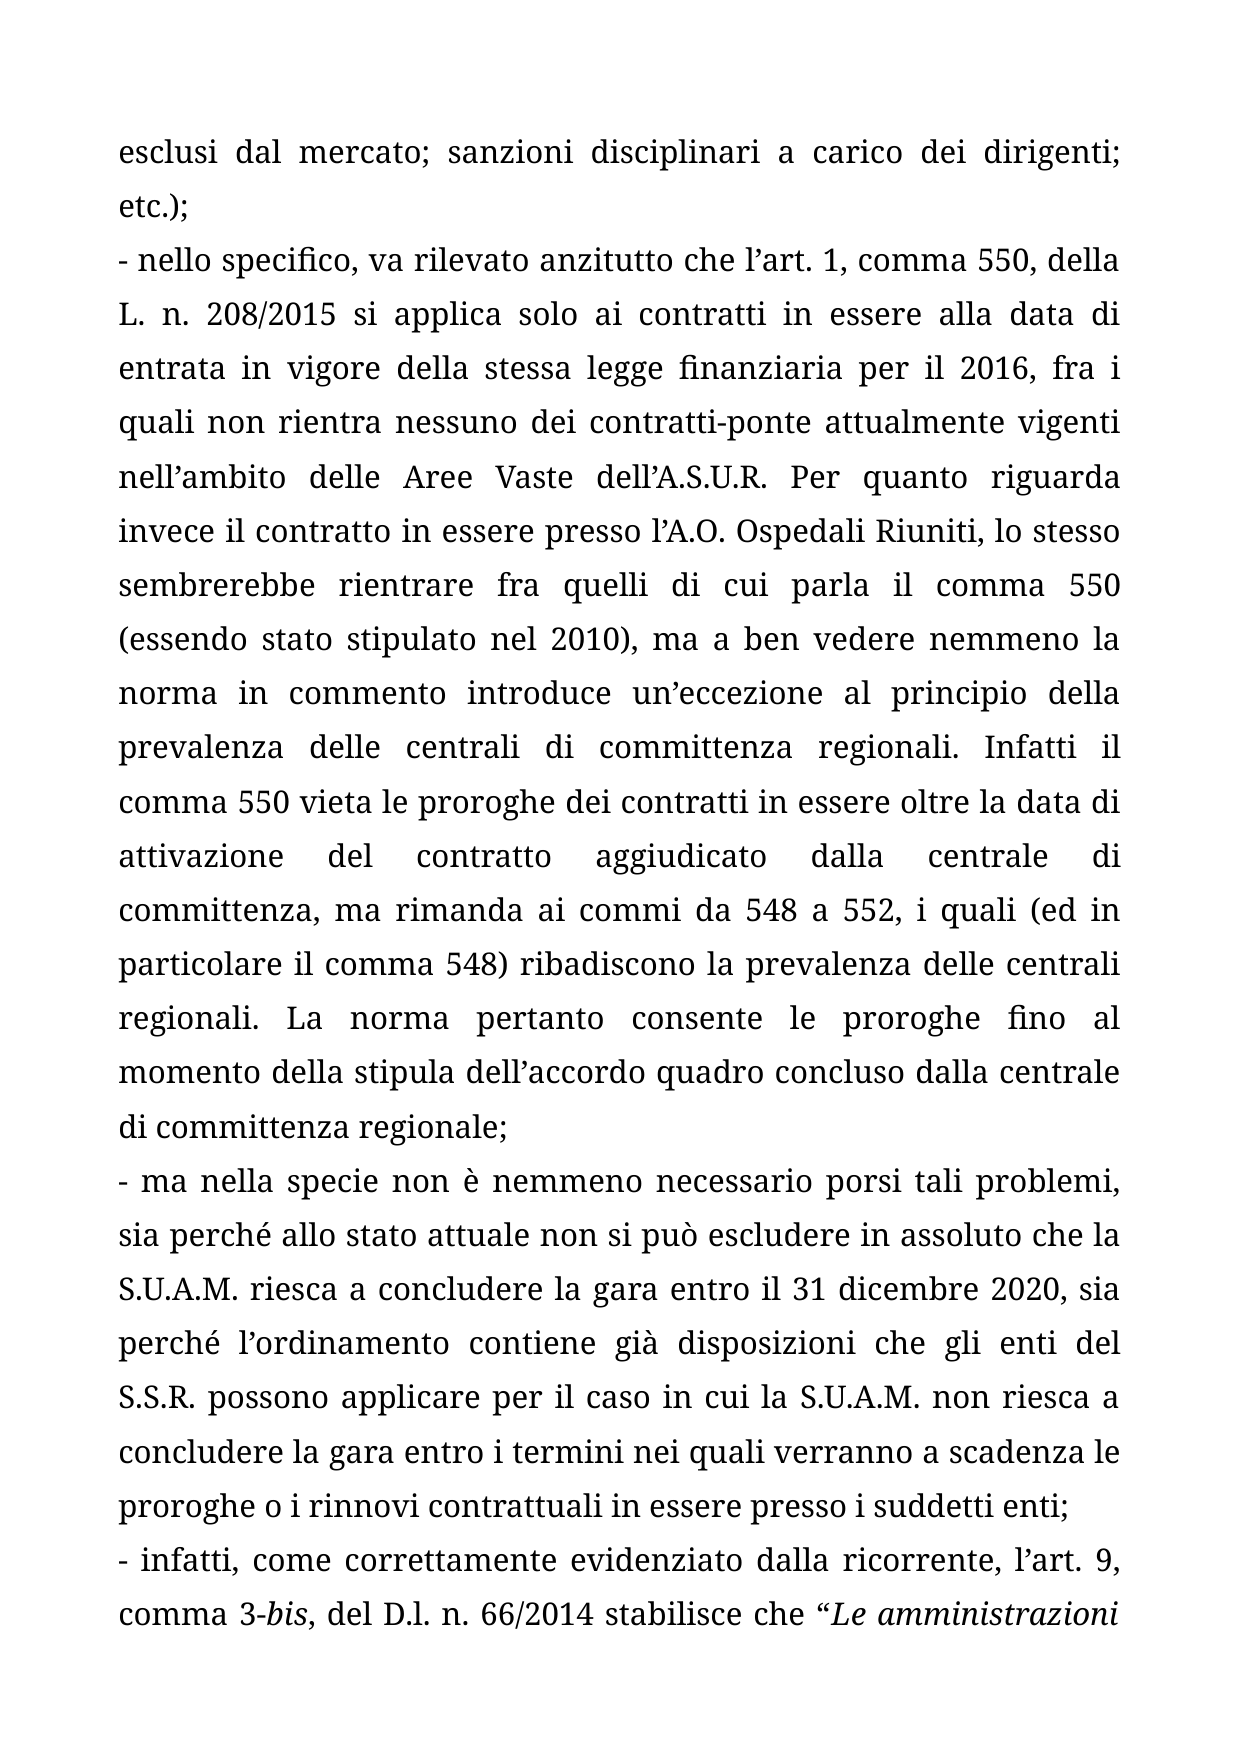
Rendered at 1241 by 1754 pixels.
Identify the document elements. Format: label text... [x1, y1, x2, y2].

text - infatti, come correttamente evidenziato dalla ricorrente, l’art. 9, comma 3-bis, del D.l. n. 66/2014 stabilisce che “Le amministrazioni [118, 1526, 1122, 1635]
text - ma nella specie non è nemmeno necessario porsi tali problemi, sia perché allo stato attuale non si può escludere in assoluto che la S.U.A.M. riesca a concludere la gara entro il 31 dicembre 2020, sia perché l’ordinamento contiene già disposizioni che gli enti del S.S.R. possono applicare per il caso in cui la S.U.A.M. non riesca a concludere la gara entro i termini nei quali verranno a scadenza le proroghe o i rinnovi contrattuali in essere presso i suddetti enti; [118, 1147, 1122, 1526]
text - nello specifico, va rilevato anzitutto che l’art. 1, comma 550, della L. n. 208/2015 si applica solo ai contratti in essere alla data di entrata in vigore della stessa legge finanziaria per il 2016, fra i quali non rientra nessuno dei contratti-ponte attualmente vigenti nell’ambito delle Aree Vaste dell’A.S.U.R. Per quanto riguarda invece il contratto in essere presso l’A.O. Ospedali Riuniti, lo stesso sembrerebbe rientrare fra quelli di cui parla il comma 550 (essendo stato stipulato nel 2010), ma a ben vedere nemmeno la norma in commento introduce un’eccezione al principio della prevalenza delle centrali di committenza regionali. Infatti il comma 550 vieta le proroghe dei contratti in essere oltre la data di attivazione del contratto aggiudicato dalla centrale di committenza, ma rimanda ai commi da 548 a 552, i quali (ed in particolare il comma 548) ribadiscono la prevalenza delle centrali regionali. La norma pertanto consente le proroghe fino al momento della stipula dell’accordo quadro concluso dalla centrale di committenza regionale; [118, 226, 1122, 1147]
text esclusi dal mercato; sanzioni disciplinari a carico dei dirigenti; etc.); [118, 118, 1122, 226]
